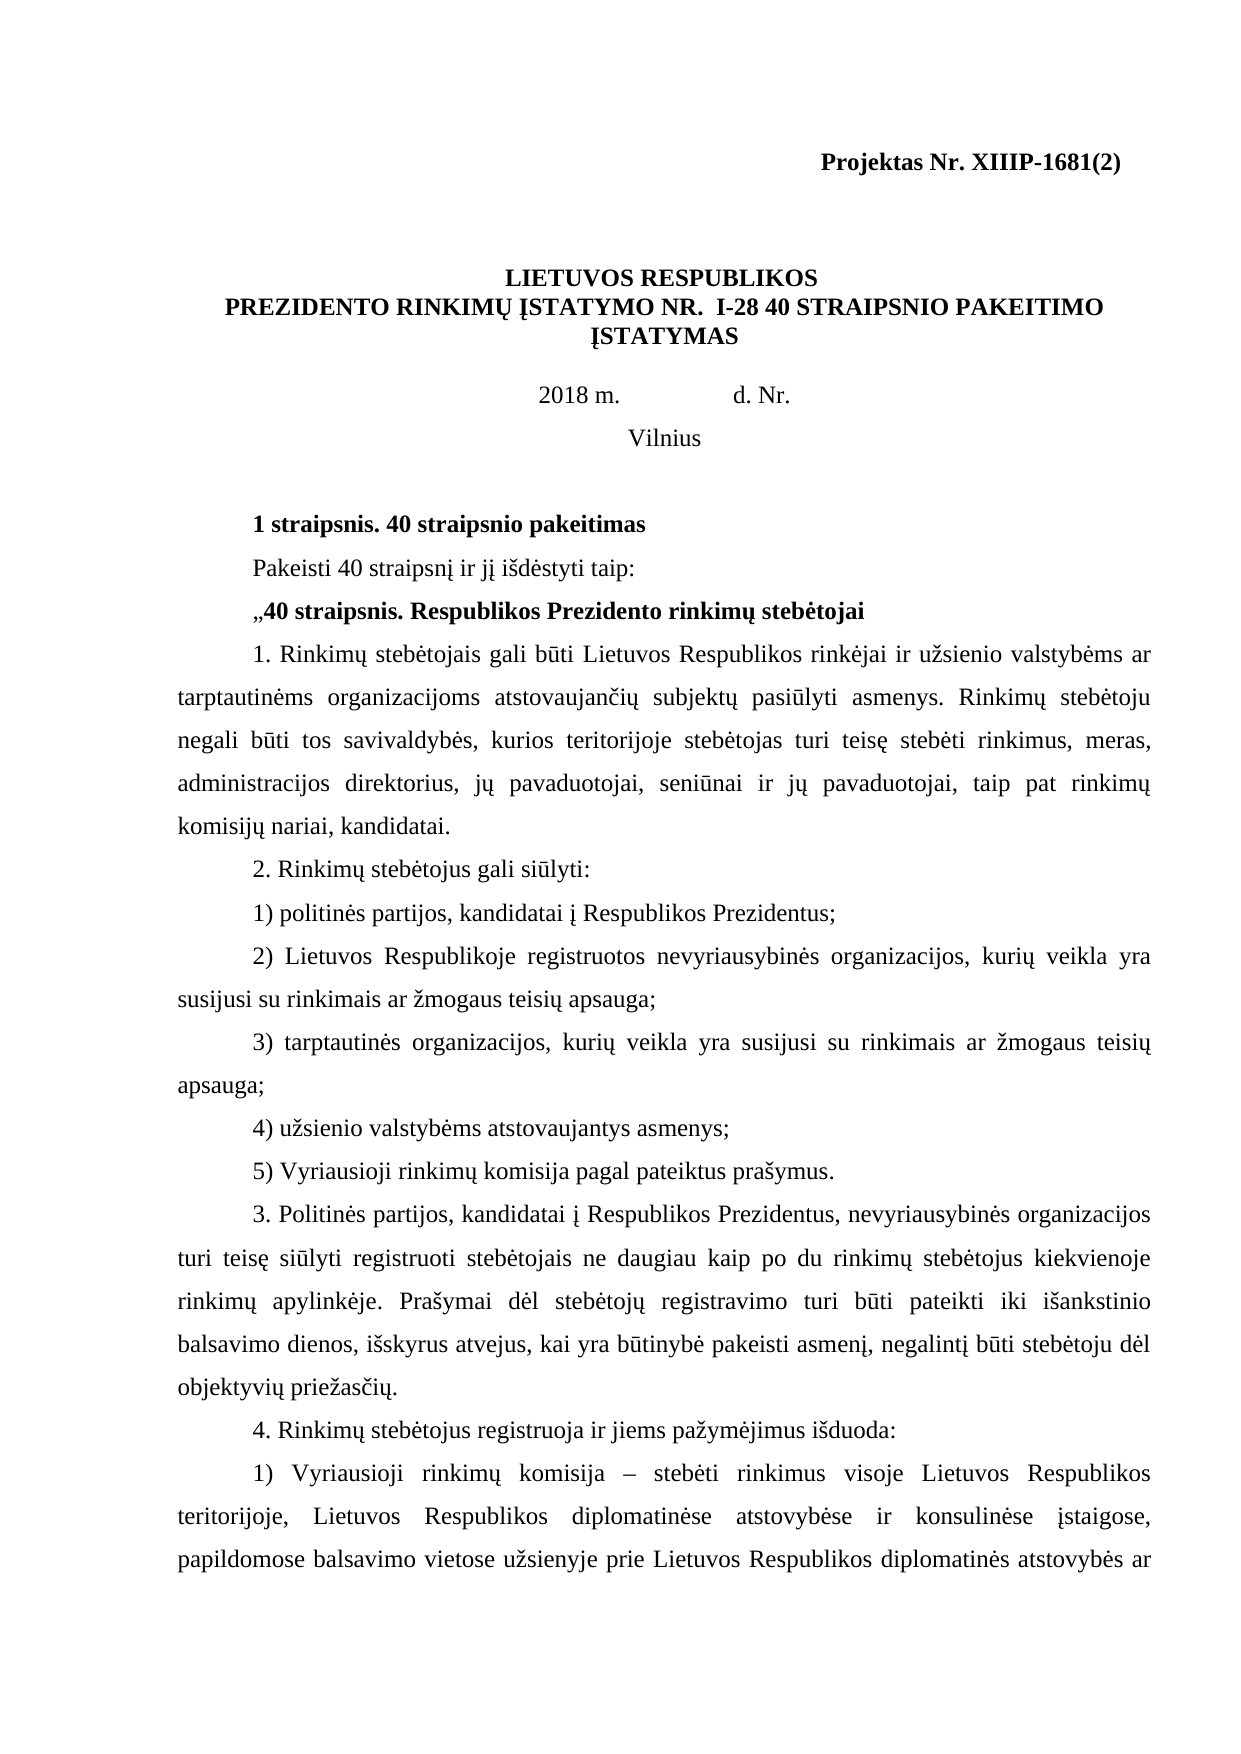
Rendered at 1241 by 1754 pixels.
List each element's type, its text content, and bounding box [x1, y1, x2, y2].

text Projektas Nr. XIIIP-1681(2) [177, 147, 1152, 176]
text 1. Rinkimų stebėtojais gali būti Lietuvos Respublikos rinkėjai ir užsienio valstybėms ar tarptautinėms organizacijoms atstovaujančių subjektų pasiūlyti asmenys. Rinkimų stebėtoju negali būti tos savivaldybės, kurios teritorijoje stebėtojas turi teisę stebėti rinkimus, meras, administracijos direktorius, jų pavaduotojai, seniūnai ir jų pavaduotojai, taip pat rinkimų komisijų nariai, kandidatai. [177, 639, 1152, 840]
text 1) Vyriausioji rinkimų komisija – stebėti rinkimus visoje Lietuvos Respublikos teritorijoje, Lietuvos Respublikos diplomatinėse atstovybėse ir konsulinėse įstaigose, papildomose balsavimo vietose užsienyje prie Lietuvos Respublikos diplomatinės atstovybės ar [177, 1458, 1152, 1573]
text „40 straipsnis. Respublikos Prezidento rinkimų stebėtojai [177, 596, 1152, 624]
text 2. Rinkimų stebėtojus gali siūlyti: [177, 854, 1152, 883]
text 2) Lietuvos Respublikoje registruotos nevyriausybinės organizacijos, kurių veikla yra susijusi su rinkimais ar žmogaus teisių apsauga; [177, 941, 1152, 1013]
text 4. Rinkimų stebėtojus registruoja ir jiems pažymėjimus išduoda: [177, 1415, 1152, 1444]
text Pakeisti 40 straipsnį ir jį išdėstyti taip: [177, 553, 1152, 581]
text 1) politinės partijos, kandidatai į Respublikos Prezidentus; [177, 898, 1152, 926]
text 2018 m. d. Nr. [177, 380, 1152, 409]
text 5) Vyriausioji rinkimų komisija pagal pateiktus prašymus. [177, 1156, 1152, 1185]
text 3. Politinės partijos, kandidatai į Respublikos Prezidentus, nevyriausybinės organizacijos turi teisę siūlyti registruoti stebėtojais ne daugiau kaip po du rinkimų stebėtojus kiekvienoje rinkimų apylinkėje. Prašymai dėl stebėtojų registravimo turi būti pateikti iki išankstinio balsavimo dienos, išskyrus atvejus, kai yra būtinybė pakeisti asmenį, negalintį būti stebėtoju dėl objektyvių priežasčių. [177, 1199, 1152, 1401]
text 1 straipsnis. 40 straipsnio pakeitimas [177, 509, 1152, 538]
text LIETUVOS RESPUBLIKOS [177, 263, 1152, 292]
text Vilnius [177, 423, 1152, 452]
text PREZIDENTO RINKIMŲ ĮSTATYMO NR. I-28 40 STRAIPSNIO PAKEITIMO [177, 292, 1152, 321]
text 3) tarptautinės organizacijos, kurių veikla yra susijusi su rinkimais ar žmogaus teisių apsauga; [177, 1027, 1152, 1099]
text 4) užsienio valstybėms atstovaujantys asmenys; [177, 1113, 1152, 1142]
text ĮSTATYMAS [177, 321, 1152, 350]
